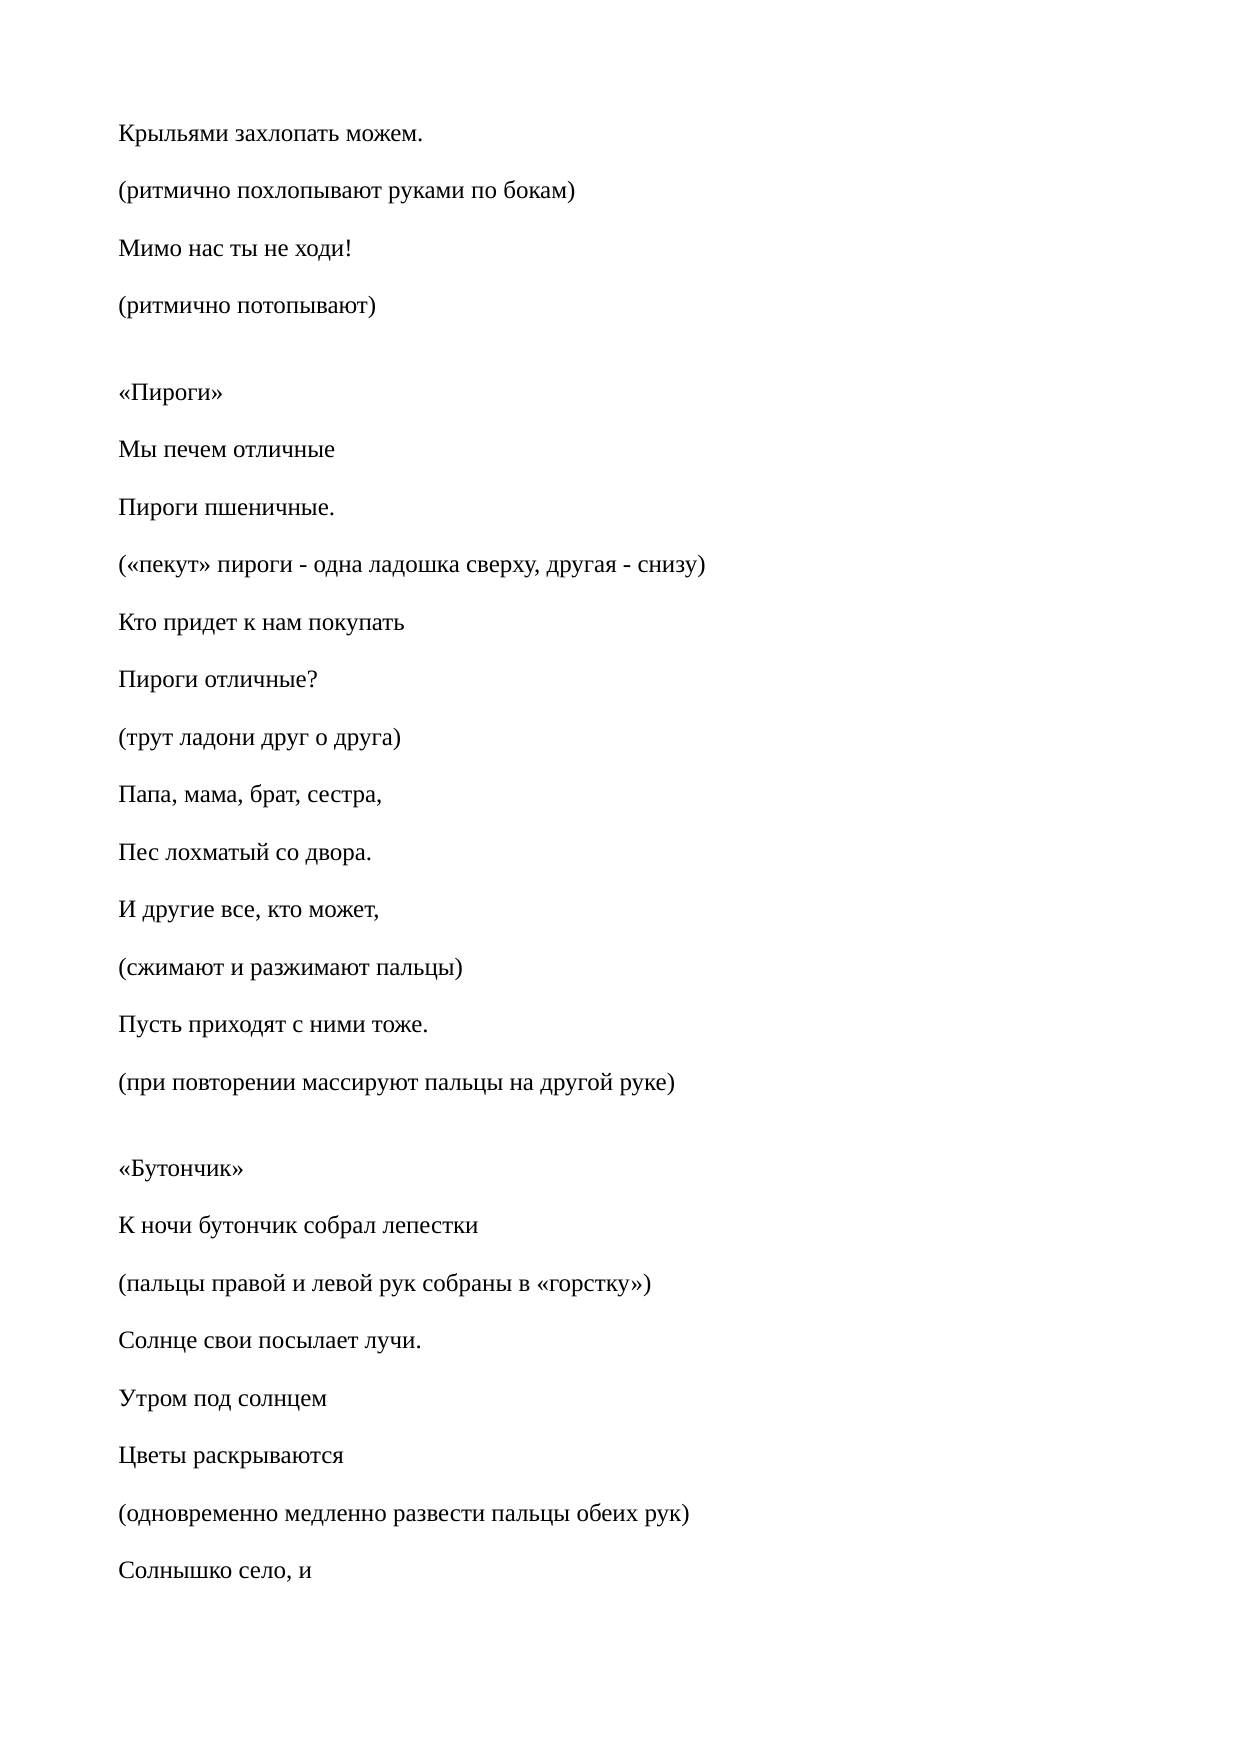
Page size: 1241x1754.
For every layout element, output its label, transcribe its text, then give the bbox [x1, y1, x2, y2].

text (ритмично похлопывают руками по бокам) [118, 176, 1122, 204]
text Мы печем отличные [118, 434, 1122, 463]
text Пироги отличные? [118, 664, 1122, 693]
text (трут ладони друг о друга) [118, 722, 1122, 751]
text Папа, мама, брат, сестра, [118, 779, 1122, 808]
text (сжимают и разжимают пальцы) [118, 952, 1122, 981]
text Утром под солнцем [118, 1383, 1122, 1412]
text Кто придет к нам покупать [118, 607, 1122, 636]
text «Пироги» [118, 377, 1122, 406]
text Солнце свои посылает лучи. [118, 1326, 1122, 1354]
text («пекут» пироги - одна ладошка сверху, другая - снизу) [118, 549, 1122, 578]
text (при повторении массируют пальцы на другой руке) [118, 1067, 1122, 1096]
text (пальцы правой и левой рук собраны в «горстку») [118, 1268, 1122, 1297]
text К ночи бутончик собрал лепестки [118, 1211, 1122, 1239]
text (ритмично потопывают) [118, 291, 1122, 319]
text Мимо нас ты не ходи! [118, 233, 1122, 262]
text Пес лохматый со двора. [118, 837, 1122, 866]
text Крыльями захлопать можем. [118, 118, 1122, 147]
text Солнышко село, и [118, 1556, 1122, 1584]
text (одновременно медленно развести пальцы обеих рук) [118, 1498, 1122, 1527]
text Пироги пшеничные. [118, 492, 1122, 521]
text Цветы раскрываются [118, 1441, 1122, 1469]
text «Бутончик» [118, 1153, 1122, 1182]
text И другие все, кто может, [118, 894, 1122, 923]
text Пусть приходят с ними тоже. [118, 1009, 1122, 1038]
